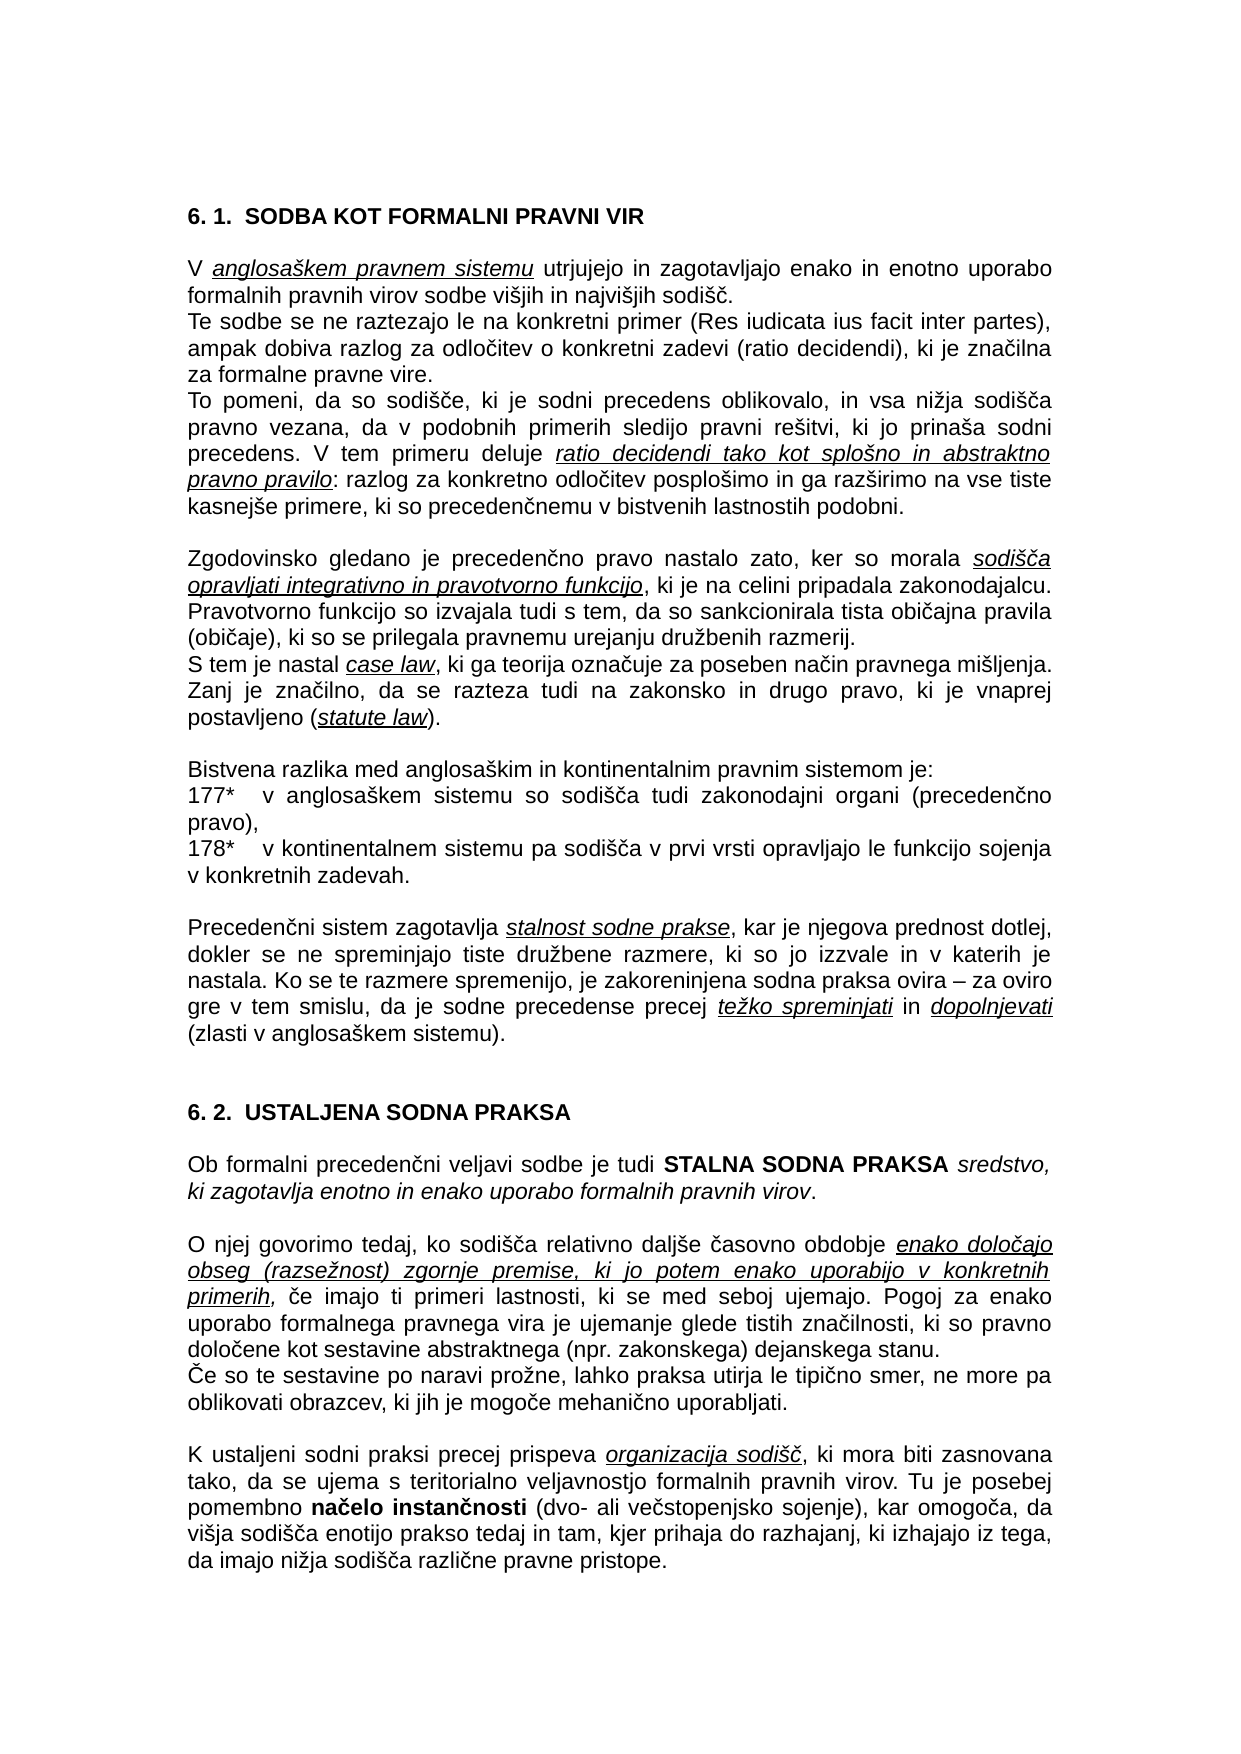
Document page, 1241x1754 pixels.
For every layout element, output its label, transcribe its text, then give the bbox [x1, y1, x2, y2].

text Če so te sestavine po naravi prožne, lahko praksa utirja le tipično smer, ne more pa oblikovati obrazcev, ki jih je mogoče mehanično uporabljati. [187, 1362, 1053, 1415]
text Precedenčni sistem zagotavlja stalnost sodne prakse, kar je njegova prednost dotlej, dokler se ne spreminjajo tiste družbene razmere, ki so jo izzvale in v katerih je nastala. Ko se te razmere spremenijo, je zakoreninjena sodna praksa ovira – za oviro gre v tem smislu, da je sodne precedense precej težko spreminjati in dopolnjevati (zlasti v anglosaškem sistemu). [187, 914, 1053, 1046]
text 6. 2. USTALJENA SODNA PRAKSA [187, 1099, 1053, 1125]
text Zgodovinsko gledano je precedenčno pravo nastalo zato, ker so morala sodišča opravljati integrativno in pravotvorno funkcijo, ki je na celini pripadala zakonodajalcu. Pravotvorno funkcijo so izvajala tudi s tem, da so sankcionirala tista običajna pravila (običaje), ki so se prilegala pravnemu urejanju družbenih razmerij. [187, 545, 1053, 651]
text V anglosaškem pravnem sistemu utrjujejo in zagotavljajo enako in enotno uporabo formalnih pravnih virov sodbe višjih in najvišjih sodišč. [187, 255, 1053, 308]
text Te sodbe se ne raztezajo le na konkretni primer (Res iudicata ius facit inter partes), ampak dobiva razlog za odločitev o konkretni zadevi (ratio decidendi), ki je značilna za formalne pravne vire. [187, 308, 1053, 387]
text K ustaljeni sodni praksi precej prispeva organizacija sodišč, ki mora biti zasnovana tako, da se ujema s teritorialno veljavnostjo formalnih pravnih virov. Tu je posebej pomembno načelo instančnosti (dvo- ali večstopenjsko sojenje), kar omogoča, da višja sodišča enotijo prakso tedaj in tam, kjer prihaja do razhajanj, ki izhajajo iz tega, da imajo nižja sodišča različne pravne pristope. [187, 1441, 1053, 1573]
text 6. 1. SODBA KOT FORMALNI PRAVNI VIR [187, 203, 1053, 229]
text S tem je nastal case law, ki ga teorija označuje za poseben način pravnega mišljenja. Zanj je značilno, da se razteza tudi na zakonsko in drugo pravo, ki je vnaprej postavljeno (statute law). [187, 651, 1053, 730]
text Bistvena razlika med anglosaškim in kontinentalnim pravnim sistemom je: [187, 756, 1053, 782]
text To pomeni, da so sodišče, ki je sodni precedens oblikovalo, in vsa nižja sodišča pravno vezana, da v podobnih primerih sledijo pravni rešitvi, ki jo prinaša sodni precedens. V tem primeru deluje ratio decidendi tako kot splošno in abstraktno pravno pravilo: razlog za konkretno odločitev posplošimo in ga razširimo na vse tiste kasnejše primere, ki so precedenčnemu v bistvenih lastnostih podobni. [187, 387, 1053, 519]
list v anglosaškem sistemu so sodišča tudi zakonodajni organi (precedenčno pravo), [187, 782, 1053, 835]
list v kontinentalnem sistemu pa sodišča v prvi vrsti opravljajo le funkcijo sojenja v konkretnih zadevah. [187, 835, 1053, 888]
text Ob formalni precedenčni veljavi sodbe je tudi STALNA SODNA PRAKSA sredstvo, ki zagotavlja enotno in enako uporabo formalnih pravnih virov. [187, 1151, 1053, 1204]
text O njej govorimo tedaj, ko sodišča relativno daljše časovno obdobje enako določajo obseg (razsežnost) zgornje premise, ki jo potem enako uporabijo v konkretnih primerih, če imajo ti primeri lastnosti, ki se med seboj ujemajo. Pogoj za enako uporabo formalnega pravnega vira je ujemanje glede tistih značilnosti, ki so pravno določene kot sestavine abstraktnega (npr. zakonskega) dejanskega stanu. [187, 1231, 1053, 1362]
